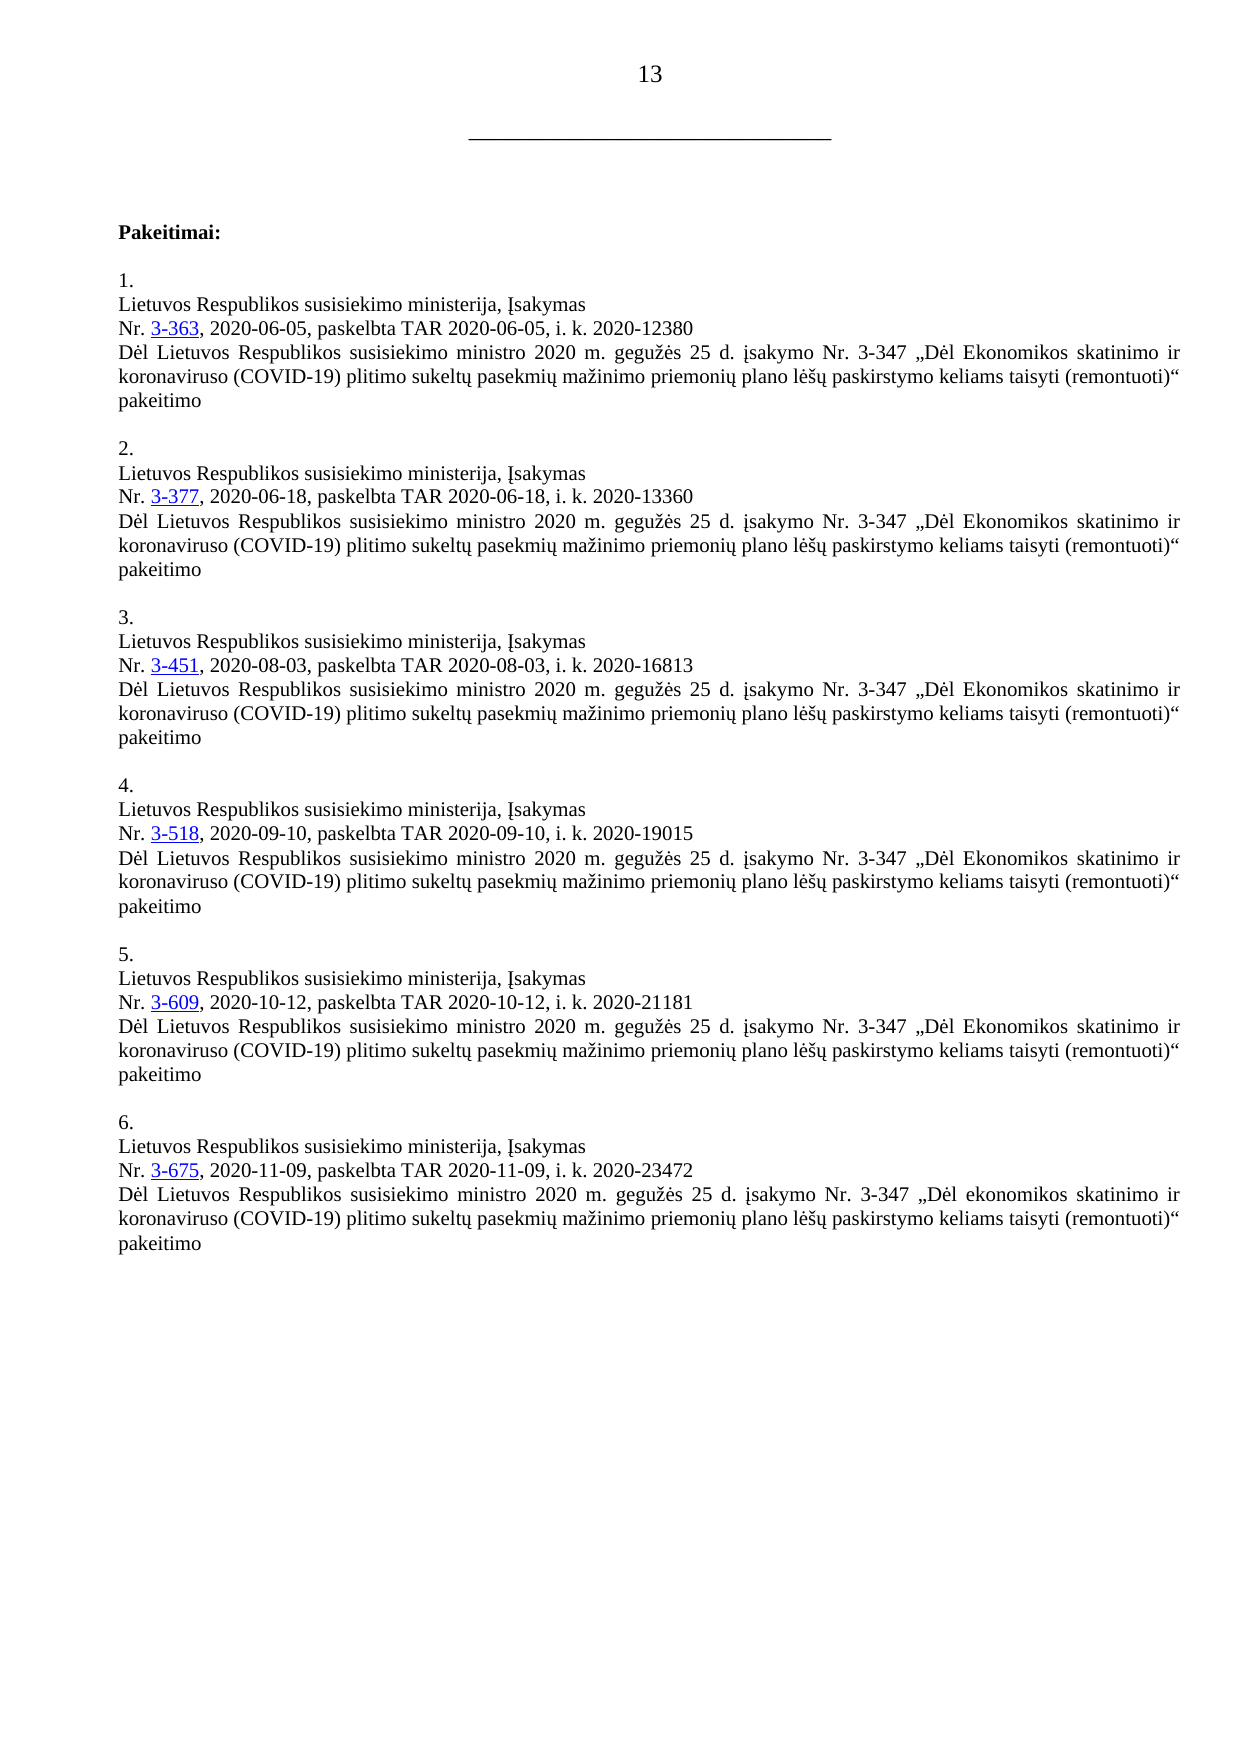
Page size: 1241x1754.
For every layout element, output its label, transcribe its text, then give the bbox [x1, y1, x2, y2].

text 6. [118, 1110, 1181, 1134]
text Nr. 3-675, 2020-11-09, paskelbta TAR 2020-11-09, i. k. 2020-23472 [118, 1158, 1181, 1182]
text Dėl Lietuvos Respublikos susisiekimo ministro 2020 m. gegužės 25 d. įsakymo Nr. 3-347 „Dėl ekonomikos skatinimo ir koronaviruso (COVID-19) plitimo sukeltų pasekmių mažinimo priemonių plano lėšų paskirstymo keliams taisyti (remontuoti)“ pakeitimo [118, 1182, 1181, 1254]
text 4. [118, 773, 1181, 797]
text _____________________________ [118, 114, 1181, 143]
text Dėl Lietuvos Respublikos susisiekimo ministro 2020 m. gegužės 25 d. įsakymo Nr. 3-347 „Dėl Ekonomikos skatinimo ir koronaviruso (COVID-19) plitimo sukeltų pasekmių mažinimo priemonių plano lėšų paskirstymo keliams taisyti (remontuoti)“ pakeitimo [118, 845, 1181, 918]
text Nr. 3-609, 2020-10-12, paskelbta TAR 2020-10-12, i. k. 2020-21181 [118, 990, 1181, 1014]
text Dėl Lietuvos Respublikos susisiekimo ministro 2020 m. gegužės 25 d. įsakymo Nr. 3-347 „Dėl Ekonomikos skatinimo ir koronaviruso (COVID-19) plitimo sukeltų pasekmių mažinimo priemonių plano lėšų paskirstymo keliams taisyti (remontuoti)“ pakeitimo [118, 508, 1181, 581]
text Lietuvos Respublikos susisiekimo ministerija, Įsakymas [118, 1134, 1181, 1158]
text Nr. 3-518, 2020-09-10, paskelbta TAR 2020-09-10, i. k. 2020-19015 [118, 821, 1181, 845]
text Nr. 3-451, 2020-08-03, paskelbta TAR 2020-08-03, i. k. 2020-16813 [118, 653, 1181, 677]
text 2. [118, 436, 1181, 460]
text Dėl Lietuvos Respublikos susisiekimo ministro 2020 m. gegužės 25 d. įsakymo Nr. 3-347 „Dėl Ekonomikos skatinimo ir koronaviruso (COVID-19) plitimo sukeltų pasekmių mažinimo priemonių plano lėšų paskirstymo keliams taisyti (remontuoti)“ pakeitimo [118, 1014, 1181, 1086]
text Lietuvos Respublikos susisiekimo ministerija, Įsakymas [118, 460, 1181, 484]
text Nr. 3-363, 2020-06-05, paskelbta TAR 2020-06-05, i. k. 2020-12380 [118, 316, 1181, 340]
text Dėl Lietuvos Respublikos susisiekimo ministro 2020 m. gegužės 25 d. įsakymo Nr. 3-347 „Dėl Ekonomikos skatinimo ir koronaviruso (COVID-19) plitimo sukeltų pasekmių mažinimo priemonių plano lėšų paskirstymo keliams taisyti (remontuoti)“ pakeitimo [118, 340, 1181, 412]
text Lietuvos Respublikos susisiekimo ministerija, Įsakymas [118, 292, 1181, 316]
text Pakeitimai: [118, 220, 1181, 244]
text 3. [118, 605, 1181, 629]
text Nr. 3-377, 2020-06-18, paskelbta TAR 2020-06-18, i. k. 2020-13360 [118, 484, 1181, 508]
text 5. [118, 942, 1181, 966]
text Lietuvos Respublikos susisiekimo ministerija, Įsakymas [118, 797, 1181, 821]
text Lietuvos Respublikos susisiekimo ministerija, Įsakymas [118, 966, 1181, 990]
text 1. [118, 268, 1181, 292]
text Dėl Lietuvos Respublikos susisiekimo ministro 2020 m. gegužės 25 d. įsakymo Nr. 3-347 „Dėl Ekonomikos skatinimo ir koronaviruso (COVID-19) plitimo sukeltų pasekmių mažinimo priemonių plano lėšų paskirstymo keliams taisyti (remontuoti)“ pakeitimo [118, 677, 1181, 749]
text Lietuvos Respublikos susisiekimo ministerija, Įsakymas [118, 629, 1181, 653]
